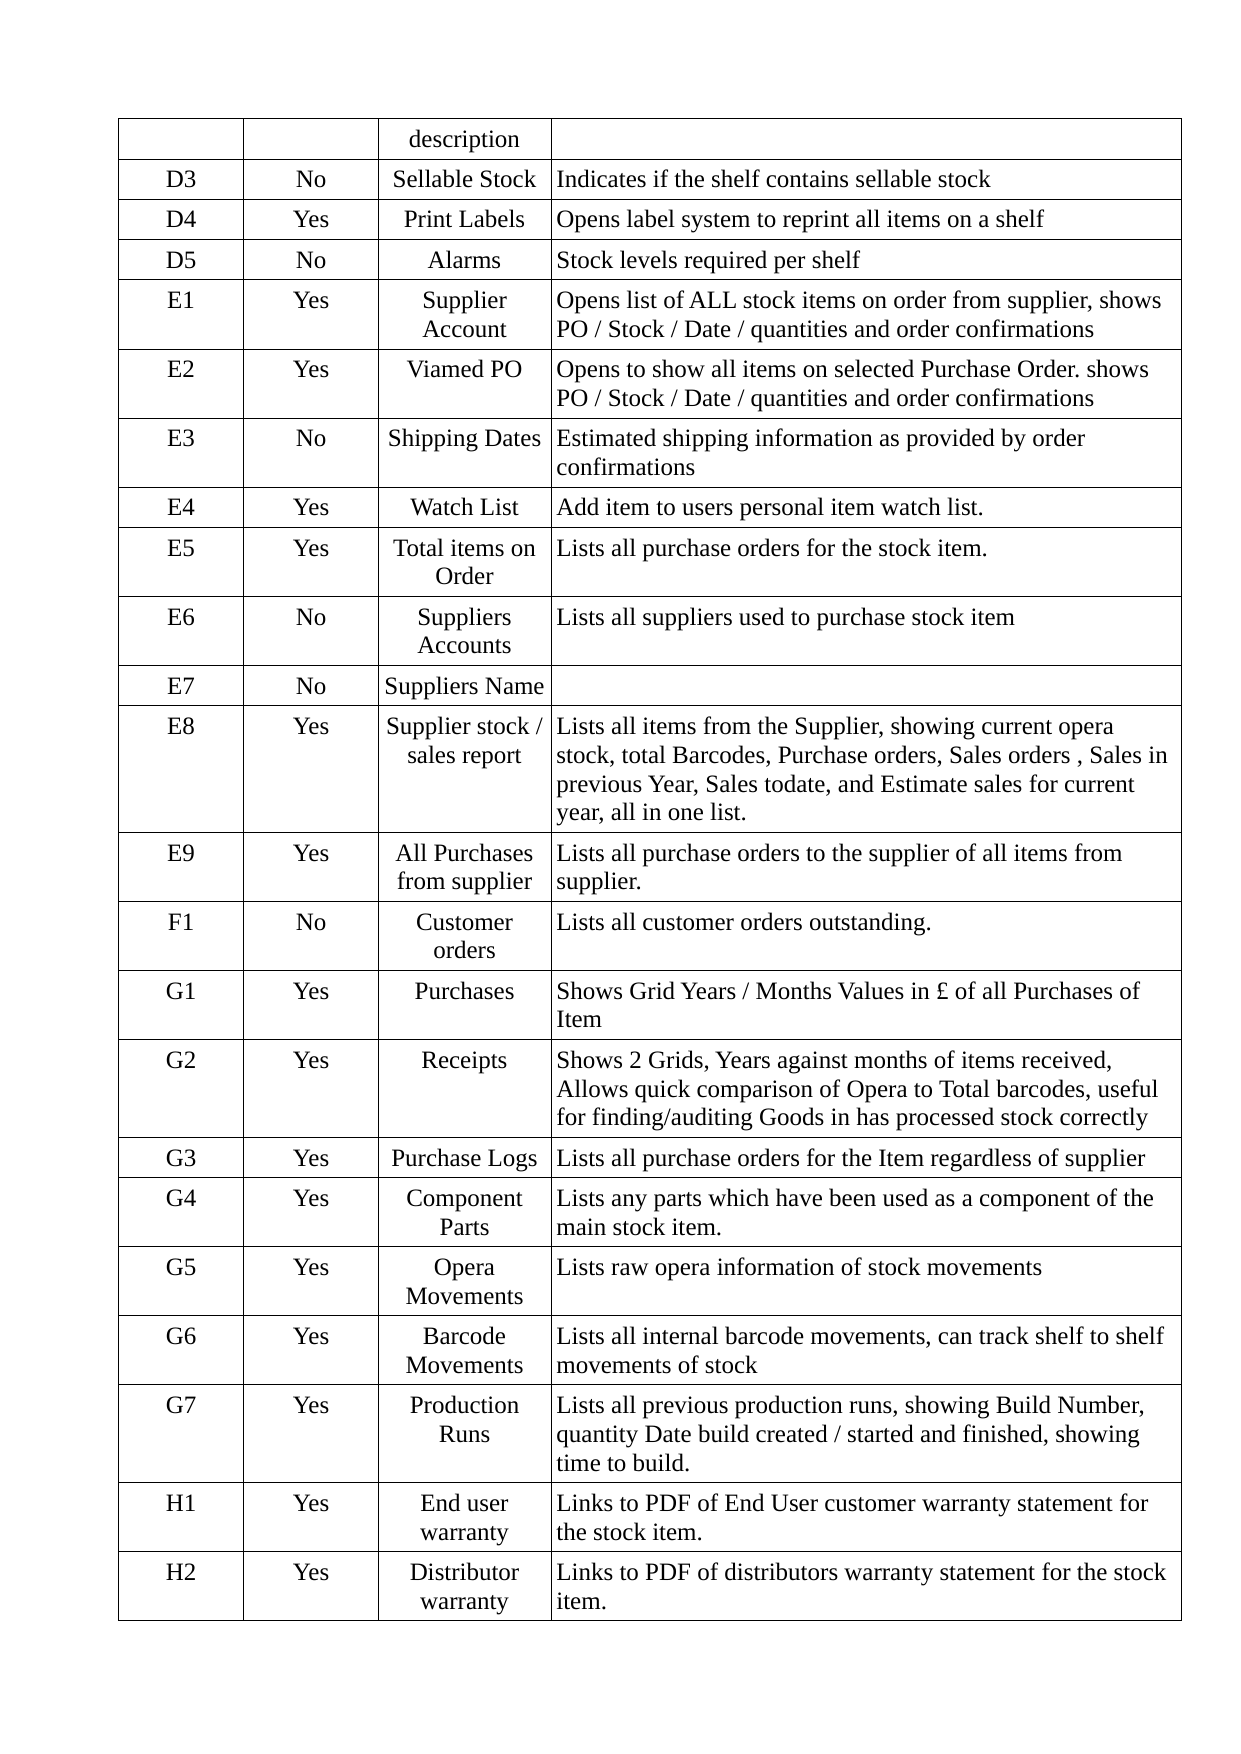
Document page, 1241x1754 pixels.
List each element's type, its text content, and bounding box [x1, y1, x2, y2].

table_cell E8 [119, 706, 243, 832]
table_cell No [244, 666, 378, 705]
table_cell Yes [244, 280, 378, 348]
table_cell F1 [119, 902, 243, 970]
table_cell [552, 666, 1181, 705]
table_cell Lists raw opera information of stock movements [552, 1247, 1181, 1315]
table_cell Indicates if the shelf contains sellable stock [552, 160, 1181, 199]
table_cell Customer orders [379, 902, 551, 970]
table_cell Yes [244, 488, 378, 527]
table_cell G7 [119, 1385, 243, 1482]
table_cell Yes [244, 1483, 378, 1551]
table_cell No [244, 597, 378, 665]
table_cell Shipping Dates [379, 419, 551, 487]
table_cell Opens to show all items on selected Purchase Order. shows PO / Stock / Date / quantities and order confirmations [552, 350, 1181, 417]
table_cell G1 [119, 971, 243, 1039]
table_cell Purchases [379, 971, 551, 1039]
table_cell Yes [244, 1138, 378, 1177]
table_cell Lists all items from the Supplier, showing current opera stock, total Barcodes, Purchase orders, Sales orders , Sales in previous Year, Sales todate, and Estimate sales for current year, all in one list. [552, 706, 1181, 832]
table_cell Supplier stock / sales report [379, 706, 551, 832]
table_cell Purchase Logs [379, 1138, 551, 1177]
table_cell Yes [244, 706, 378, 832]
table_cell Alarms [379, 240, 551, 279]
table_cell E6 [119, 597, 243, 665]
table_cell Opens label system to reprint all items on a shelf [552, 200, 1181, 239]
table_cell E4 [119, 488, 243, 527]
table_cell Lists any parts which have been used as a component of the main stock item. [552, 1178, 1181, 1246]
table_cell Yes [244, 1316, 378, 1384]
table_cell Sellable Stock [379, 160, 551, 199]
table_cell Yes [244, 1247, 378, 1315]
table_cell H1 [119, 1483, 243, 1551]
table_cell E2 [119, 350, 243, 417]
table_cell [244, 119, 378, 158]
table_cell No [244, 902, 378, 970]
table_cell G2 [119, 1040, 243, 1137]
table_cell Add item to users personal item watch list. [552, 488, 1181, 527]
table_cell G6 [119, 1316, 243, 1384]
table_cell Stock levels required per shelf [552, 240, 1181, 279]
table_cell [552, 119, 1181, 158]
table_cell D3 [119, 160, 243, 199]
table_cell Receipts [379, 1040, 551, 1137]
table_cell E5 [119, 528, 243, 596]
table_cell End user warranty [379, 1483, 551, 1551]
table_cell Barcode Movements [379, 1316, 551, 1384]
table_cell Yes [244, 1385, 378, 1482]
table_cell Component Parts [379, 1178, 551, 1246]
table_cell Yes [244, 200, 378, 239]
table_cell Yes [244, 350, 378, 417]
table_cell Yes [244, 1552, 378, 1620]
table_cell Print Labels [379, 200, 551, 239]
table_cell All Purchases from supplier [379, 833, 551, 901]
table_cell D5 [119, 240, 243, 279]
table_cell E1 [119, 280, 243, 348]
table_cell Viamed PO [379, 350, 551, 417]
table_cell Yes [244, 1178, 378, 1246]
table_cell Links to PDF of distributors warranty statement for the stock item. [552, 1552, 1181, 1620]
table_cell Supplier Account [379, 280, 551, 348]
table_cell Opera Movements [379, 1247, 551, 1315]
table_cell Opens list of ALL stock items on order from supplier, shows PO / Stock / Date / quantities and order confirmations [552, 280, 1181, 348]
table_cell Yes [244, 971, 378, 1039]
table_cell Watch List [379, 488, 551, 527]
table_cell [119, 119, 243, 158]
table_cell No [244, 240, 378, 279]
table_cell Lists all internal barcode movements, can track shelf to shelf movements of stock [552, 1316, 1181, 1384]
table_cell G4 [119, 1178, 243, 1246]
table_cell E9 [119, 833, 243, 901]
table_cell No [244, 160, 378, 199]
table_cell Lists all purchase orders to the supplier of all items from supplier. [552, 833, 1181, 901]
table_cell Yes [244, 833, 378, 901]
table_cell G5 [119, 1247, 243, 1315]
table_cell Lists all customer orders outstanding. [552, 902, 1181, 970]
table_cell D4 [119, 200, 243, 239]
table_cell Production Runs [379, 1385, 551, 1482]
table_cell E7 [119, 666, 243, 705]
table_cell Links to PDF of End User customer warranty statement for the stock item. [552, 1483, 1181, 1551]
table_cell E3 [119, 419, 243, 487]
table_cell No [244, 419, 378, 487]
table_cell Distributor warranty [379, 1552, 551, 1620]
table_cell Estimated shipping information as provided by order confirmations [552, 419, 1181, 487]
table_cell Suppliers Name [379, 666, 551, 705]
table_cell Total items on Order [379, 528, 551, 596]
table_cell Lists all purchase orders for the stock item. [552, 528, 1181, 596]
table_cell Shows 2 Grids, Years against months of items received, Allows quick comparison of Opera to Total barcodes, useful for finding/auditing Goods in has processed stock correctly [552, 1040, 1181, 1137]
table_cell Yes [244, 528, 378, 596]
table_cell description [379, 119, 551, 158]
table_cell Lists all purchase orders for the Item regardless of supplier [552, 1138, 1181, 1177]
table_cell Lists all suppliers used to purchase stock item [552, 597, 1181, 665]
table_cell Lists all previous production runs, showing Build Number, quantity Date build created / started and finished, showing time to build. [552, 1385, 1181, 1482]
table_cell G3 [119, 1138, 243, 1177]
table_cell Yes [244, 1040, 378, 1137]
table_cell Shows Grid Years / Months Values in £ of all Purchases of Item [552, 971, 1181, 1039]
table_cell H2 [119, 1552, 243, 1620]
table_cell Suppliers Accounts [379, 597, 551, 665]
